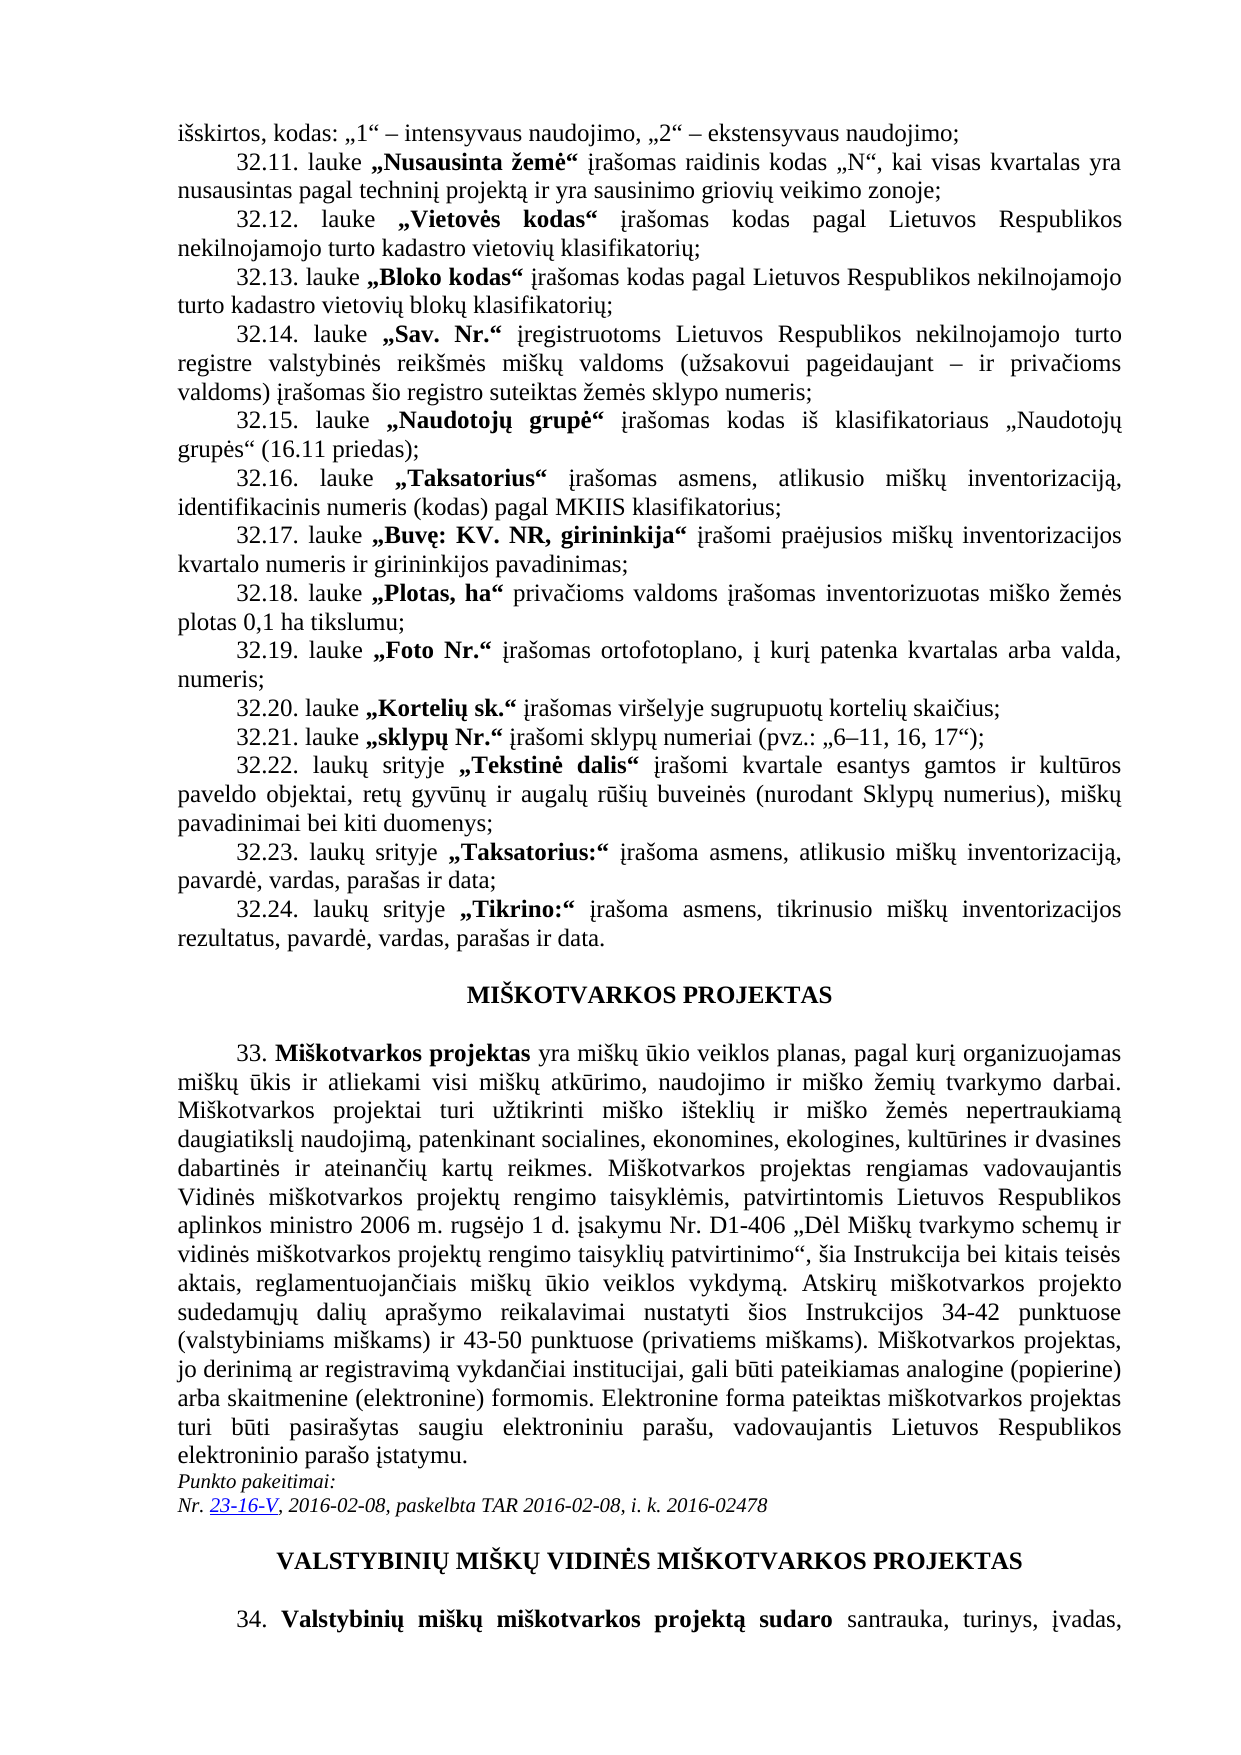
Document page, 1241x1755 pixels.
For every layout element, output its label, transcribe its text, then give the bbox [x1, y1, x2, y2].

text 32.22. laukų srityje „Tekstinė dalis“ įrašomi kvartale esantys gamtos ir kultūros paveldo objektai, retų gyvūnų ir augalų rūšių buveinės (nurodant Sklypų numerius), miškų pavadinimai bei kiti duomenys; [177, 751, 1122, 837]
text 32.15. lauke „Naudotojų grupė“ įrašomas kodas iš klasifikatoriaus „Naudotojų grupės“ (16.11 priedas); [177, 406, 1122, 463]
text 32.18. lauke „Plotas, ha“ privačioms valdoms įrašomas inventorizuotas miško žemės plotas 0,1 ha tikslumu; [177, 578, 1122, 636]
text 32.19. lauke „Foto Nr.“ įrašomas ortofotoplano, į kurį patenka kvartalas arba valda, numeris; [177, 636, 1122, 693]
text 32.16. lauke „Taksatorius“ įrašomas asmens, atlikusio miškų inventorizaciją, identifikacinis numeris (kodas) pagal MKIIS klasifikatorius; [177, 463, 1122, 521]
text 34. Valstybinių miškų miškotvarkos projektą sudaro santrauka, turinys, įvadas, [177, 1604, 1122, 1632]
text išskirtos, kodas: „1“ – intensyvaus naudojimo, „2“ – ekstensyvaus naudojimo; [177, 118, 1122, 147]
text Nr. 23-16-V, 2016-02-08, paskelbta TAR 2016-02-08, i. k. 2016-02478 [177, 1493, 1122, 1517]
text MIŠKOTVARKOS PROJEKTAS [177, 981, 1122, 1009]
text 32.14. lauke „Sav. Nr.“ įregistruotoms Lietuvos Respublikos nekilnojamojo turto registre valstybinės reikšmės miškų valdoms (užsakovui pageidaujant – ir privačioms valdoms) įrašomas šio registro suteiktas žemės sklypo numeris; [177, 319, 1122, 406]
text 32.21. lauke „sklypų Nr.“ įrašomi sklypų numeriai (pvz.: „6–11, 16, 17“); [177, 722, 1122, 751]
text 32.17. lauke „Buvę: KV. NR, girininkija“ įrašomi praėjusios miškų inventorizacijos kvartalo numeris ir girininkijos pavadinimas; [177, 521, 1122, 578]
text 32.12. lauke „Vietovės kodas“ įrašomas kodas pagal Lietuvos Respublikos nekilnojamojo turto kadastro vietovių klasifikatorių; [177, 204, 1122, 262]
text 32.20. lauke „Kortelių sk.“ įrašomas viršelyje sugrupuotų kortelių skaičius; [177, 693, 1122, 722]
text 32.13. lauke „Bloko kodas“ įrašomas kodas pagal Lietuvos Respublikos nekilnojamojo turto kadastro vietovių blokų klasifikatorių; [177, 262, 1122, 319]
text Punkto pakeitimai: [177, 1469, 1122, 1493]
text 32.23. laukų srityje „Taksatorius:“ įrašoma asmens, atlikusio miškų inventorizaciją, pavardė, vardas, parašas ir data; [177, 837, 1122, 894]
text 32.24. laukų srityje „Tikrino:“ įrašoma asmens, tikrinusio miškų inventorizacijos rezultatus, pavardė, vardas, parašas ir data. [177, 894, 1122, 952]
text VALSTYBINIŲ MIŠKŲ VIDINĖS MIŠKOTVARKOS PROJEKTAS [177, 1546, 1122, 1575]
text 32.11. lauke „Nusausinta žemė“ įrašomas raidinis kodas „N“, kai visas kvartalas yra nusausintas pagal techninį projektą ir yra sausinimo griovių veikimo zonoje; [177, 147, 1122, 204]
text 33. Miškotvarkos projektas yra miškų ūkio veiklos planas, pagal kurį organizuojamas miškų ūkis ir atliekami visi miškų atkūrimo, naudojimo ir miško žemių tvarkymo darbai. Miškotvarkos projektai turi užtikrinti miško išteklių ir miško žemės nepertraukiamą daugiatikslį naudojimą, patenkinant socialines, ekonomines, ekologines, kultūrines ir dvasines dabartinės ir ateinančių kartų reikmes. Miškotvarkos projektas rengiamas vadovaujantis Vidinės miškotvarkos projektų rengimo taisyklėmis, patvirtintomis Lietuvos Respublikos aplinkos ministro 2006 m. rugsėjo 1 d. įsakymu Nr. D1-406 „Dėl Miškų tvarkymo schemų ir vidinės miškotvarkos projektų rengimo taisyklių patvirtinimo“, šia Instrukcija bei kitais teisės aktais, reglamentuojančiais miškų ūkio veiklos vykdymą. Atskirų miškotvarkos projekto sudedamųjų dalių aprašymo reikalavimai nustatyti šios Instrukcijos 34-42 punktuose (valstybiniams miškams) ir 43-50 punktuose (privatiems miškams). Miškotvarkos projektas, jo derinimą ar registravimą vykdančiai institucijai, gali būti pateikiamas analogine (popierine) arba skaitmenine (elektronine) formomis. Elektronine forma pateiktas miškotvarkos projektas turi būti pasirašytas saugiu elektroniniu parašu, vadovaujantis Lietuvos Respublikos elektroninio parašo įstatymu. [177, 1038, 1122, 1469]
